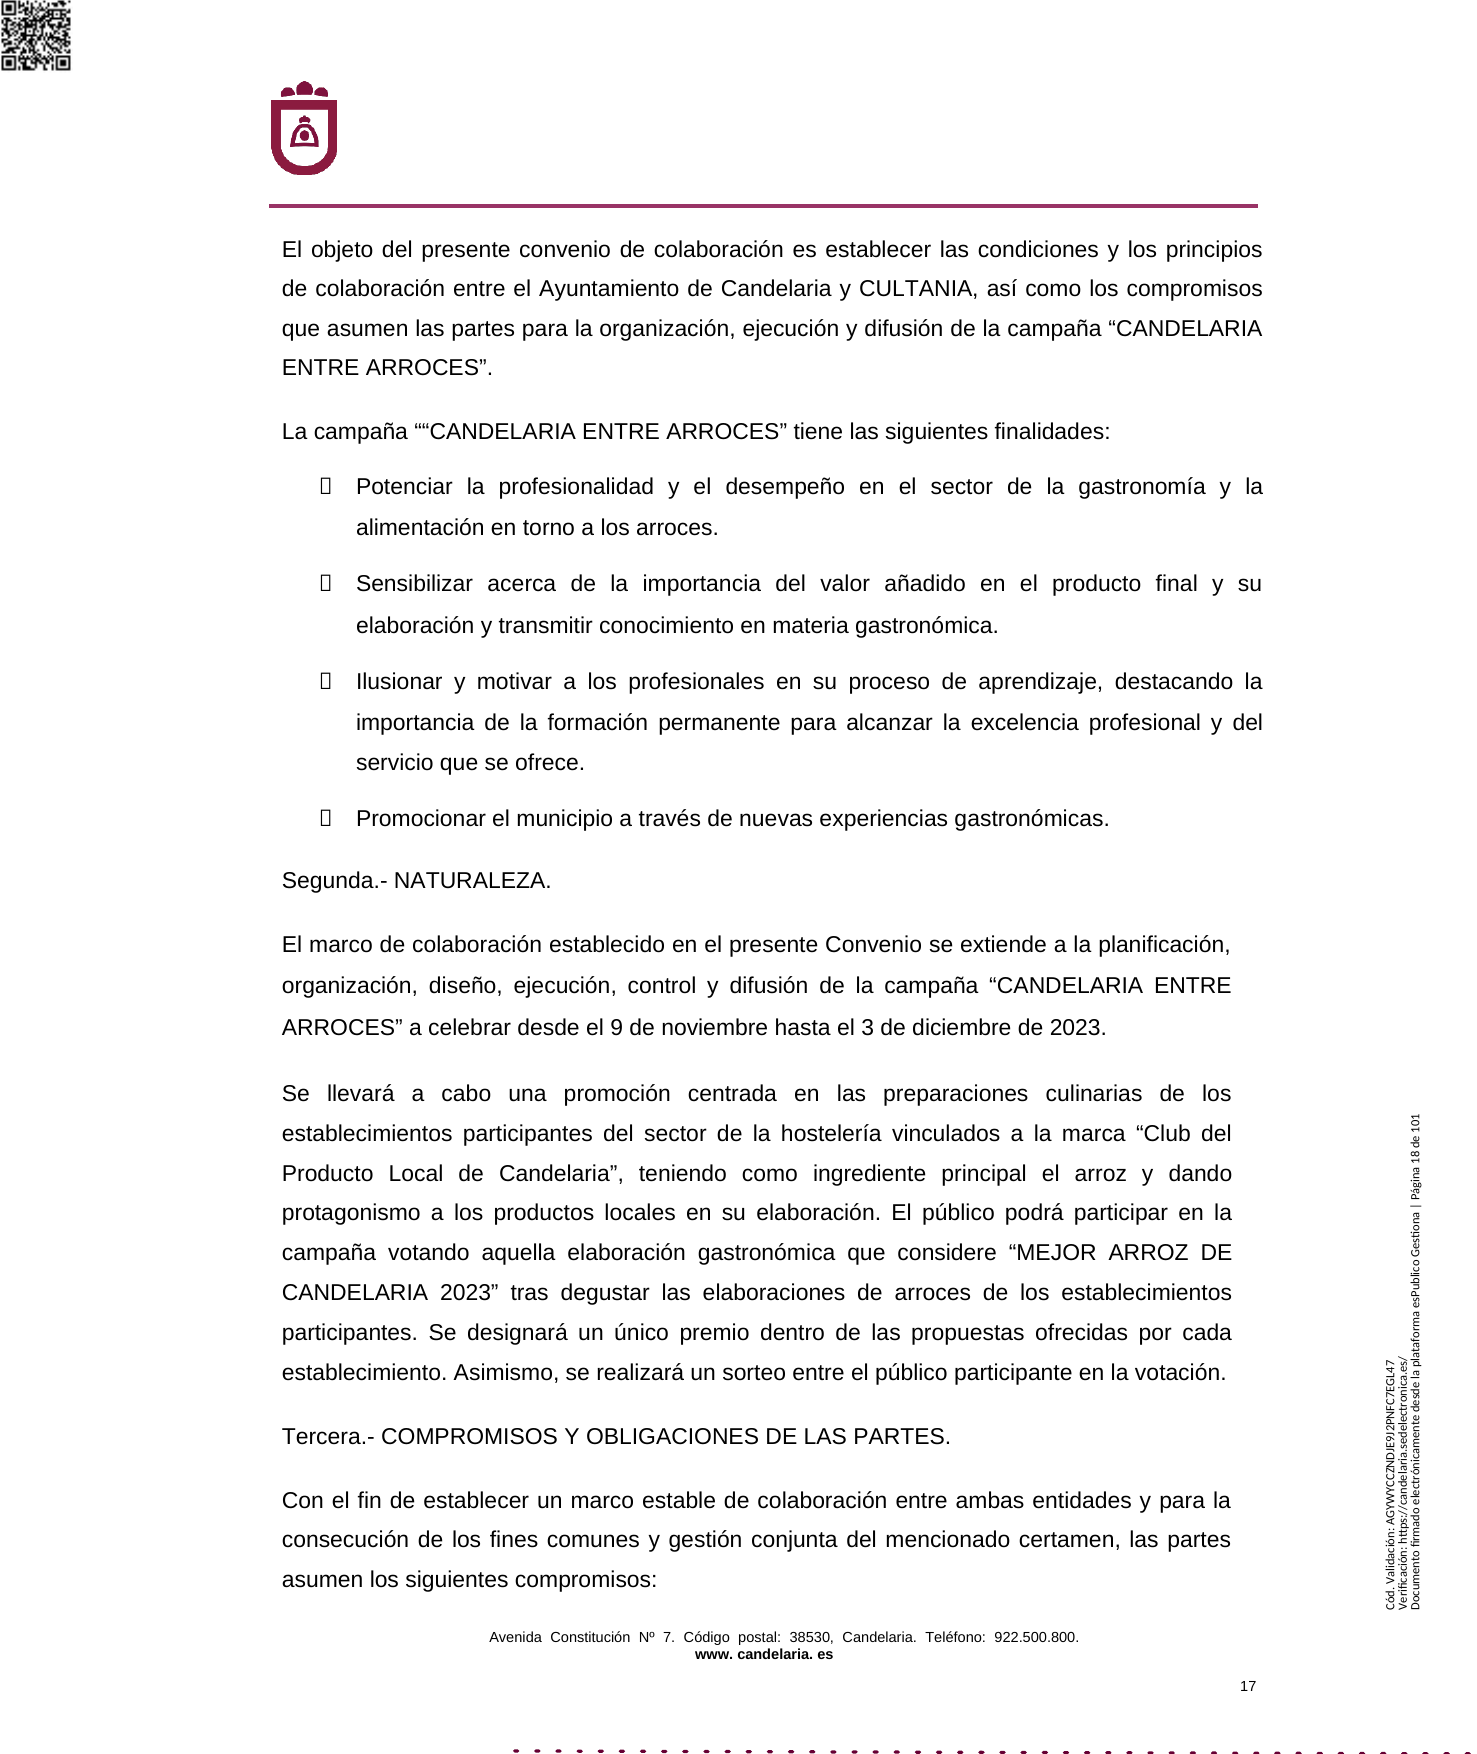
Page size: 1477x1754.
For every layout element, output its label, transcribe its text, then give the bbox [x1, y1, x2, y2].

text La campaña ““CANDELARIA ENTRE ARROCES” tiene las siguientes finalidades: [282, 418, 1263, 444]
list Sensibilizar acerca de la importancia del valor añadido en el producto final y su elaboración y transmitir conocimiento en materia gastronómica. [318, 567, 1263, 638]
text El marco de colaboración establecido en el presente Convenio se extiende a la planificación, organización, diseño, ejecución, control y difusión de la campaña “CANDELARIA ENTRE ARROCES” a celebrar desde el 9 de noviembre hasta el 3 de diciembre de 2023. [282, 931, 1232, 1040]
text Tercera.- COMPROMISOS Y OBLIGACIONES DE LAS PARTES. [282, 1423, 1263, 1449]
text Se llevará a cabo una promoción centrada en las preparaciones culinarias de los establecimientos participantes del sector de la hostelería vinculados a la marca “Club del Producto Local de Candelaria”, teniendo como ingrediente principal el arroz y dando protagonismo a los productos locales en su elaboración. El público podrá participar en la campaña votando aquella elaboración gastronómica que considere “MEJOR ARROZ DE CANDELARIA 2023” tras degustar las elaboraciones de arroces de los establecimientos participantes. Se designará un único premio dentro de las propuestas ofrecidas por cada establecimiento. Asimismo, se realizará un sorteo entre el público participante en la votación. [282, 1080, 1233, 1385]
text El objeto del presente convenio de colaboración es establecer las condiciones y los principios de colaboración entre el Ayuntamiento de Candelaria y CULTANIA, así como los compromisos que asumen las partes para la organización, ejecución y difusión de la campaña “CANDELARIA ENTRE ARROCES”. [282, 236, 1263, 380]
list Promocionar el municipio a través de nuevas experiencias gastronómicas. [318, 802, 1263, 833]
text Con el fin de establecer un marco estable de colaboración entre ambas entidades y para la consecución de los fines comunes y gestión conjunta del mencionado certamen, las partes asumen los siguientes compromisos: [282, 1487, 1232, 1592]
text Segunda.- NATURALEZA. [282, 867, 1263, 893]
list Ilusionar y motivar a los profesionales en su proceso de aprendizaje, destacando la importancia de la formación permanente para alcanzar la excelencia profesional y del servicio que se ofrece. [318, 665, 1263, 775]
list Potenciar la profesionalidad y el desempeño en el sector de la gastronomía y la alimentación en torno a los arroces. [318, 469, 1263, 540]
